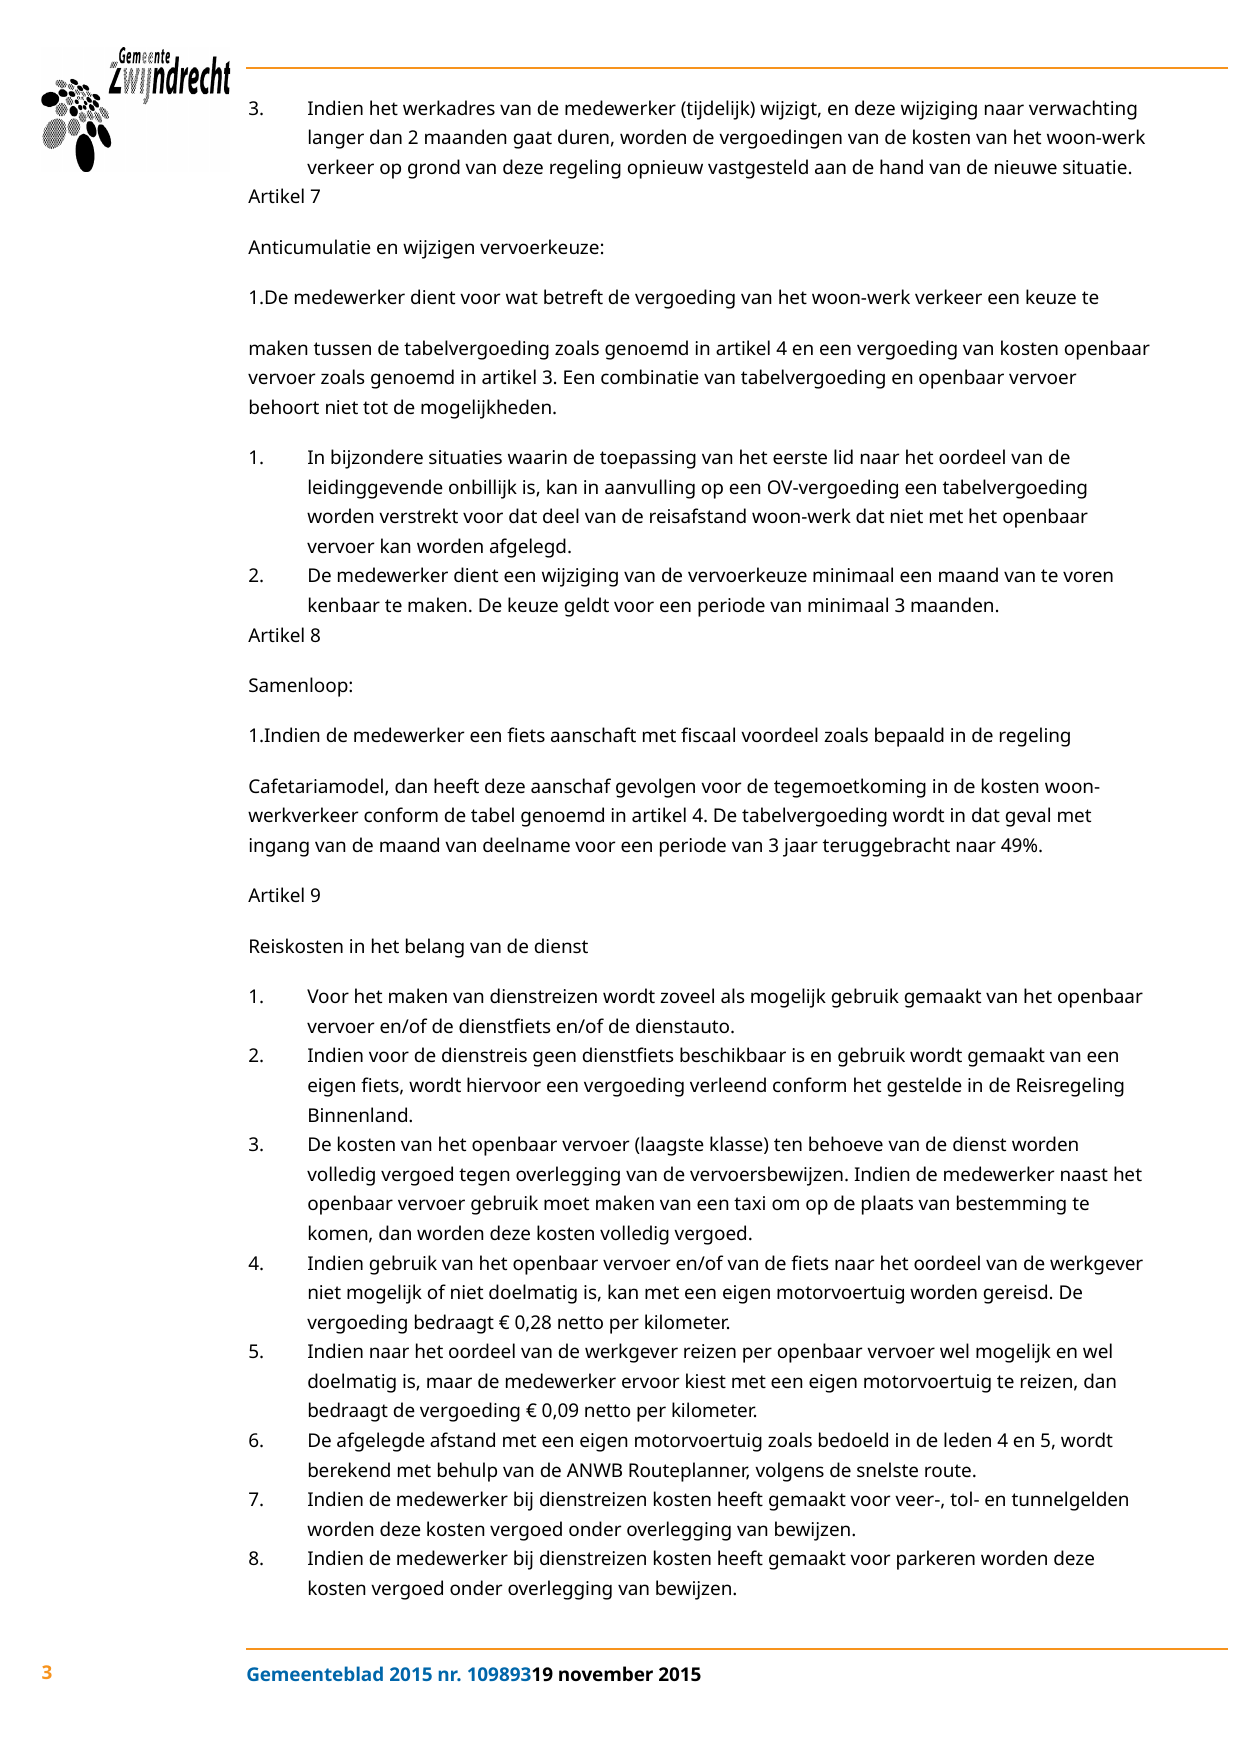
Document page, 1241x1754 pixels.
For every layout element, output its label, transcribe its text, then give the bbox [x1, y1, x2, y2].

text Reiskosten in het belang van de dienst [248, 933, 1152, 959]
text Artikel 9 [248, 883, 1152, 908]
list Indien de medewerker bij dienstreizen kosten heeft gemaakt voor parkeren worden deze kosten vergoed onder overlegging van bewijzen. [248, 1546, 1152, 1601]
text Samenloop: [248, 672, 1152, 698]
list Voor het maken van dienstreizen wordt zoveel als mogelijk gebruik gemaakt van het openbaar vervoer en/of de dienstfiets en/of de dienstauto. [248, 983, 1152, 1039]
text Artikel 7 [248, 183, 1152, 209]
text Artikel 8 [248, 622, 1152, 648]
list Indien gebruik van het openbaar vervoer en/of van de fiets naar het oordeel van de werkgever niet mogelijk of niet doelmatig is, kan met een eigen motorvoertuig worden gereisd. De vergoeding bedraagt € 0,28 netto per kilometer. [248, 1250, 1152, 1335]
text maken tussen de tabelvergoeding zoals genoemd in artikel 4 en een vergoeding van kosten openbaar vervoer zoals genoemd in artikel 3. Een combinatie van tabelvergoeding en openbaar vervoer behoort niet tot de mogelijkheden. [248, 335, 1152, 420]
list De afgelegde afstand met een eigen motorvoertuig zoals bedoeld in de leden 4 en 5, wordt berekend met behulp van de ANWB Routeplanner, volgens de snelste route. [248, 1427, 1152, 1483]
list Indien naar het oordeel van de werkgever reizen per openbaar vervoer wel mogelijk en wel doelmatig is, maar de medewerker ervoor kiest met een eigen motorvoertuig te reizen, dan bedraagt de vergoeding € 0,09 netto per kilometer. [248, 1338, 1152, 1423]
picture [41, 47, 231, 172]
list Indien de medewerker bij dienstreizen kosten heeft gemaakt voor veer-, tol- en tunnelgelden worden deze kosten vergoed onder overlegging van bewijzen. [248, 1486, 1152, 1542]
list Indien voor de dienstreis geen dienstfiets beschikbaar is en gebruik wordt gemaakt van een eigen fiets, wordt hiervoor een vergoeding verleend conform het gestelde in de Reisregeling Binnenland. [248, 1043, 1152, 1128]
list Indien het werkadres van de medewerker (tijdelijk) wijzigt, en deze wijziging naar verwachting langer dan 2 maanden gaat duren, worden de vergoedingen van de kosten van het woon-werk verkeer op grond van deze regeling opnieuw vastgesteld aan de hand van de nieuwe situatie. [248, 95, 1152, 180]
text Anticumulatie en wijzigen vervoerkeuze: [248, 234, 1152, 260]
text Cafetariamodel, dan heeft deze aanschaf gevolgen voor de tegemoetkoming in de kosten woon-werkverkeer conform de tabel genoemd in artikel 4. De tabelvergoeding wordt in dat geval met ingang van de maand van deelname voor een periode van 3 jaar teruggebracht naar 49%. [248, 773, 1152, 858]
list De kosten van het openbaar vervoer (laagste klasse) ten behoeve van de dienst worden volledig vergoed tegen overlegging van de vervoersbewijzen. Indien de medewerker naast het openbaar vervoer gebruik moet maken van een taxi om op de plaats van bestemming te komen, dan worden deze kosten volledig vergoed. [248, 1131, 1152, 1246]
list De medewerker dient een wijziging van de vervoerkeuze minimaal een maand van te voren kenbaar te maken. De keuze geldt voor een periode van minimaal 3 maanden. [248, 563, 1152, 618]
list In bijzondere situaties waarin de toepassing van het eerste lid naar het oordeel van de leidinggevende onbillijk is, kan in aanvulling op een OV-vergoeding een tabelvergoeding worden verstrekt voor dat deel van de reisafstand woon-werk dat niet met het openbaar vervoer kan worden afgelegd. [248, 444, 1152, 559]
text 1.De medewerker dient voor wat betreft de vergoeding van het woon-werk verkeer een keuze te [248, 284, 1152, 310]
text 1.Indien de medewerker een fiets aanschaft met fiscaal voordeel zoals bepaald in de regeling [248, 723, 1152, 748]
